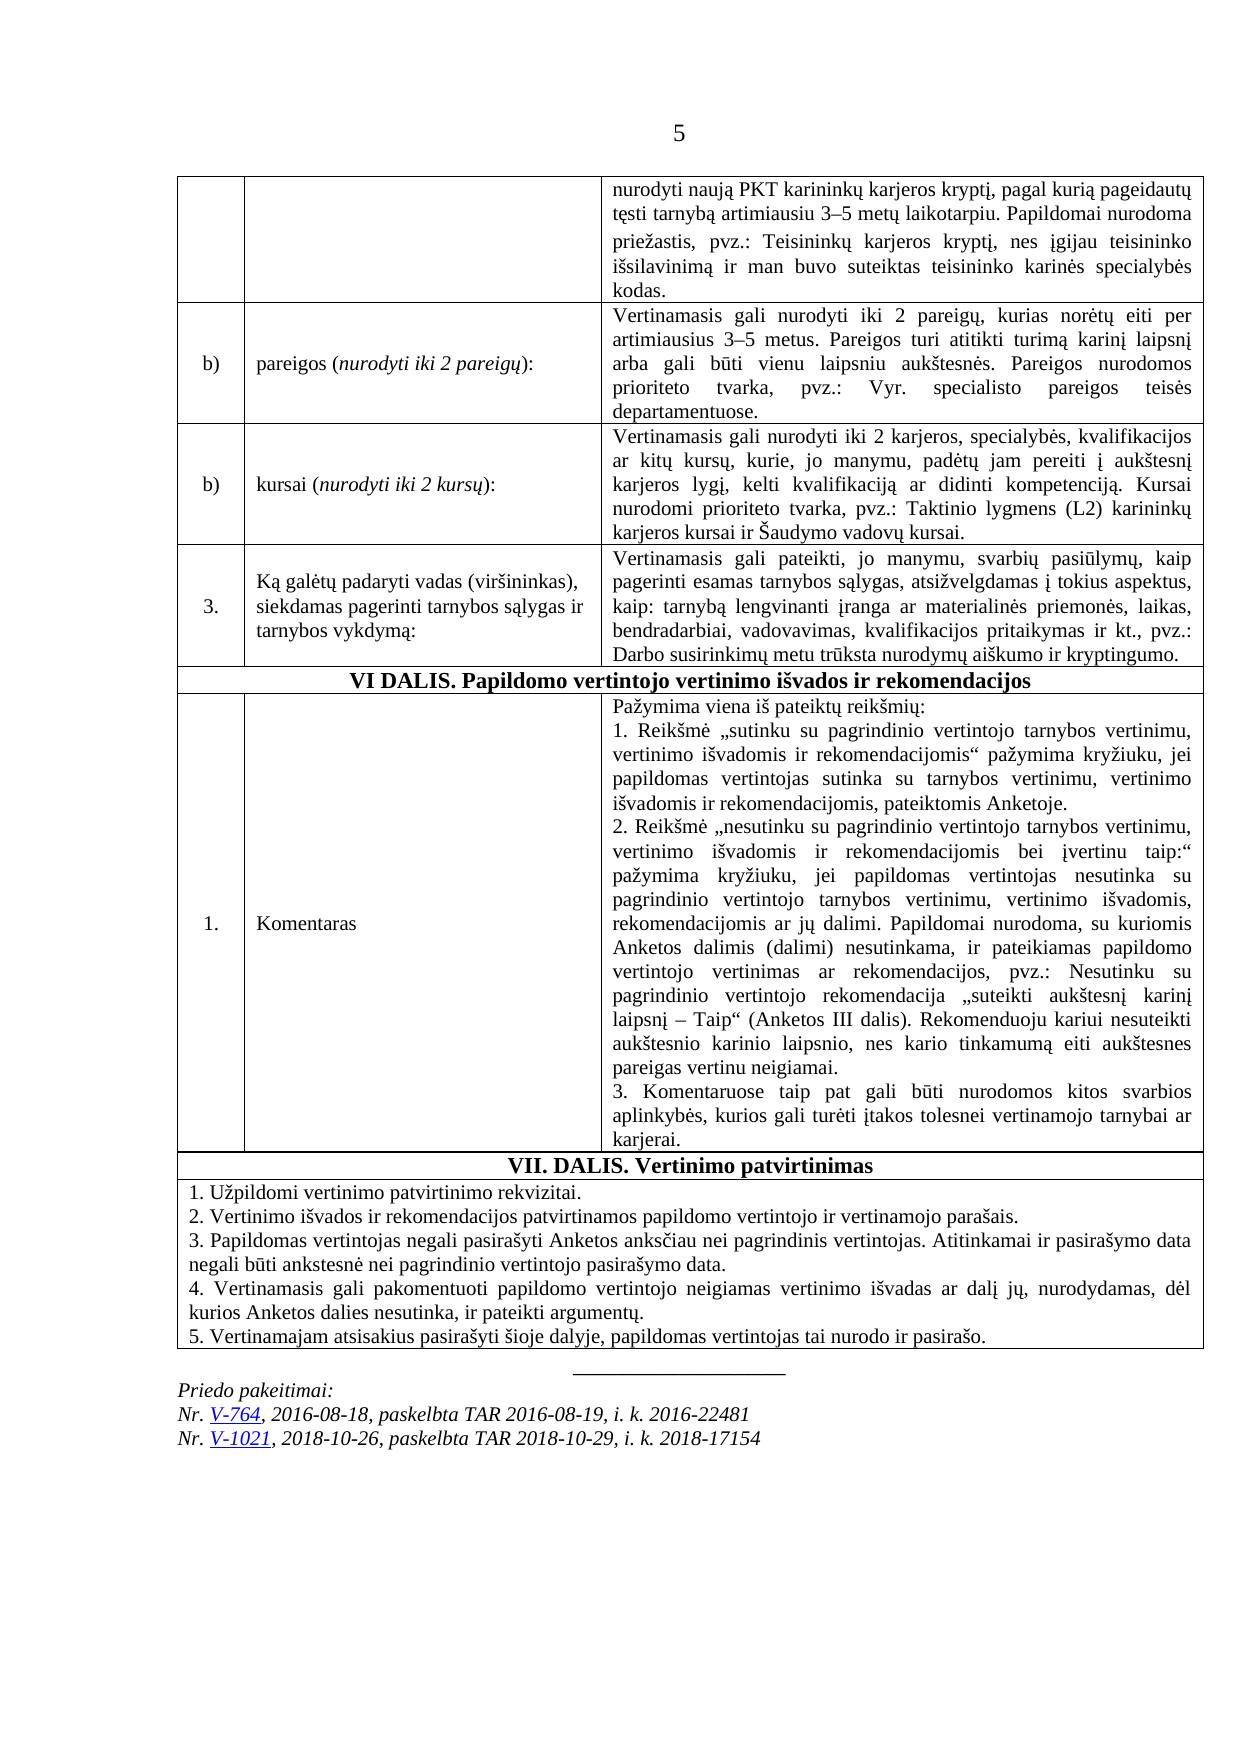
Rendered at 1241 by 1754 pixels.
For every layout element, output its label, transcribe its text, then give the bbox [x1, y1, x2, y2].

table_cell 3. [178, 545, 244, 666]
table_cell b) [178, 303, 244, 423]
table_cell Ką galėtų padaryti vadas (viršininkas), siekdamas pagerinti tarnybos sąlygas ir tarnybos vykdymą: [245, 545, 601, 666]
table_cell VI DALIS. Papildomo vertintojo vertinimo išvados ir rekomendacijos [178, 667, 1203, 693]
table_cell VII. DALIS. Vertinimo patvirtinimas [178, 1153, 1203, 1179]
table_cell 1. Užpildomi vertinimo patvirtinimo rekvizitai. 2. Vertinimo išvados ir rekomendacijos patvirtinamos papildomo vertintojo ir vertinamojo parašais. 3. Papildomas vertintojas negali pasirašyti Anketos anksčiau nei pagrindinis vertintojas. Atitinkamai ir pasirašymo data negali būti ankstesnė nei pagrindinio vertintojo pasirašymo data. 4. Vertinamasis gali pakomentuoti papildomo vertintojo neigiamas vertinimo išvadas ar dalį jų, nurodydamas, dėl kurios Anketos dalies nesutinka, ir pateikti argumentų. 5. Vertinamajam atsisakius pasirašyti šioje dalyje, papildomas vertintojas tai nurodo ir pasirašo. [178, 1180, 1203, 1348]
table_cell 1. [178, 694, 244, 1151]
table_cell [178, 177, 244, 302]
table_cell Vertinamasis gali nurodyti iki 2 karjeros, specialybės, kvalifikacijos ar kitų kursų, kurie, jo manymu, padėtų jam pereiti į aukštesnį karjeros lygį, kelti kvalifikaciją ar didinti kompetenciją. Kursai nurodomi prioriteto tvarka, pvz.: Taktinio lygmens (L2) karininkų karjeros kursai ir Šaudymo vadovų kursai. [602, 424, 1203, 544]
text Nr. V-764, 2016-08-18, paskelbta TAR 2016-08-19, i. k. 2016-22481 [177, 1402, 1181, 1426]
text _________________ [177, 1349, 1181, 1378]
table_cell Komentaras [245, 694, 601, 1151]
text Nr. V-1021, 2018-10-26, paskelbta TAR 2018-10-29, i. k. 2018-17154 [177, 1426, 1181, 1450]
text Priedo pakeitimai: [177, 1378, 1181, 1402]
table_cell pareigos (nurodyti iki 2 pareigų): [245, 303, 601, 423]
table_cell nurodyti naują PKT karininkų karjeros kryptį, pagal kurią pageidautų tęsti tarnybą artimiausiu 3–5 metų laikotarpiu. Papildomai nurodoma priežastis, pvz.: Teisininkų karjeros kryptį, nes įgijau teisininko išsilavinimą ir man buvo suteiktas teisininko karinės specialybės kodas. [602, 177, 1203, 302]
table_cell Vertinamasis gali nurodyti iki 2 pareigų, kurias norėtų eiti per artimiausius 3–5 metus. Pareigos turi atitikti turimą karinį laipsnį arba gali būti vienu laipsniu aukštesnės. Pareigos nurodomos prioriteto tvarka, pvz.: Vyr. specialisto pareigos teisės departamentuose. [602, 303, 1203, 423]
table_cell Pažymima viena iš pateiktų reikšmių: 1. Reikšmė „sutinku su pagrindinio vertintojo tarnybos vertinimu, vertinimo išvadomis ir rekomendacijomis“ pažymima kryžiuku, jei papildomas vertintojas sutinka su tarnybos vertinimu, vertinimo išvadomis ir rekomendacijomis, pateiktomis Anketoje. 2. Reikšmė „nesutinku su pagrindinio vertintojo tarnybos vertinimu, vertinimo išvadomis ir rekomendacijomis bei įvertinu taip:“ pažymima kryžiuku, jei papildomas vertintojas nesutinka su pagrindinio vertintojo tarnybos vertinimu, vertinimo išvadomis, rekomendacijomis ar jų dalimi. Papildomai nurodoma, su kuriomis Anketos dalimis (dalimi) nesutinkama, ir pateikiamas papildomo vertintojo vertinimas ar rekomendacijos, pvz.: Nesutinku su pagrindinio vertintojo rekomendacija „suteikti aukštesnį karinį laipsnį – Taip“ (Anketos III dalis). Rekomenduoju kariui nesuteikti aukštesnio karinio laipsnio, nes kario tinkamumą eiti aukštesnes pareigas vertinu neigiamai. 3. Komentaruose taip pat gali būti nurodomos kitos svarbios aplinkybės, kurios gali turėti įtakos tolesnei vertinamojo tarnybai ar karjerai. [602, 694, 1203, 1151]
table_cell b) [178, 424, 244, 544]
table_cell [245, 177, 601, 302]
table_cell kursai (nurodyti iki 2 kursų): [245, 424, 601, 544]
table_cell Vertinamasis gali pateikti, jo manymu, svarbių pasiūlymų, kaip pagerinti esamas tarnybos sąlygas, atsižvelgdamas į tokius aspektus, kaip: tarnybą lengvinanti įranga ar materialinės priemonės, laikas, bendradarbiai, vadovavimas, kvalifikacijos pritaikymas ir kt., pvz.: Darbo susirinkimų metu trūksta nurodymų aiškumo ir kryptingumo. [602, 545, 1203, 666]
